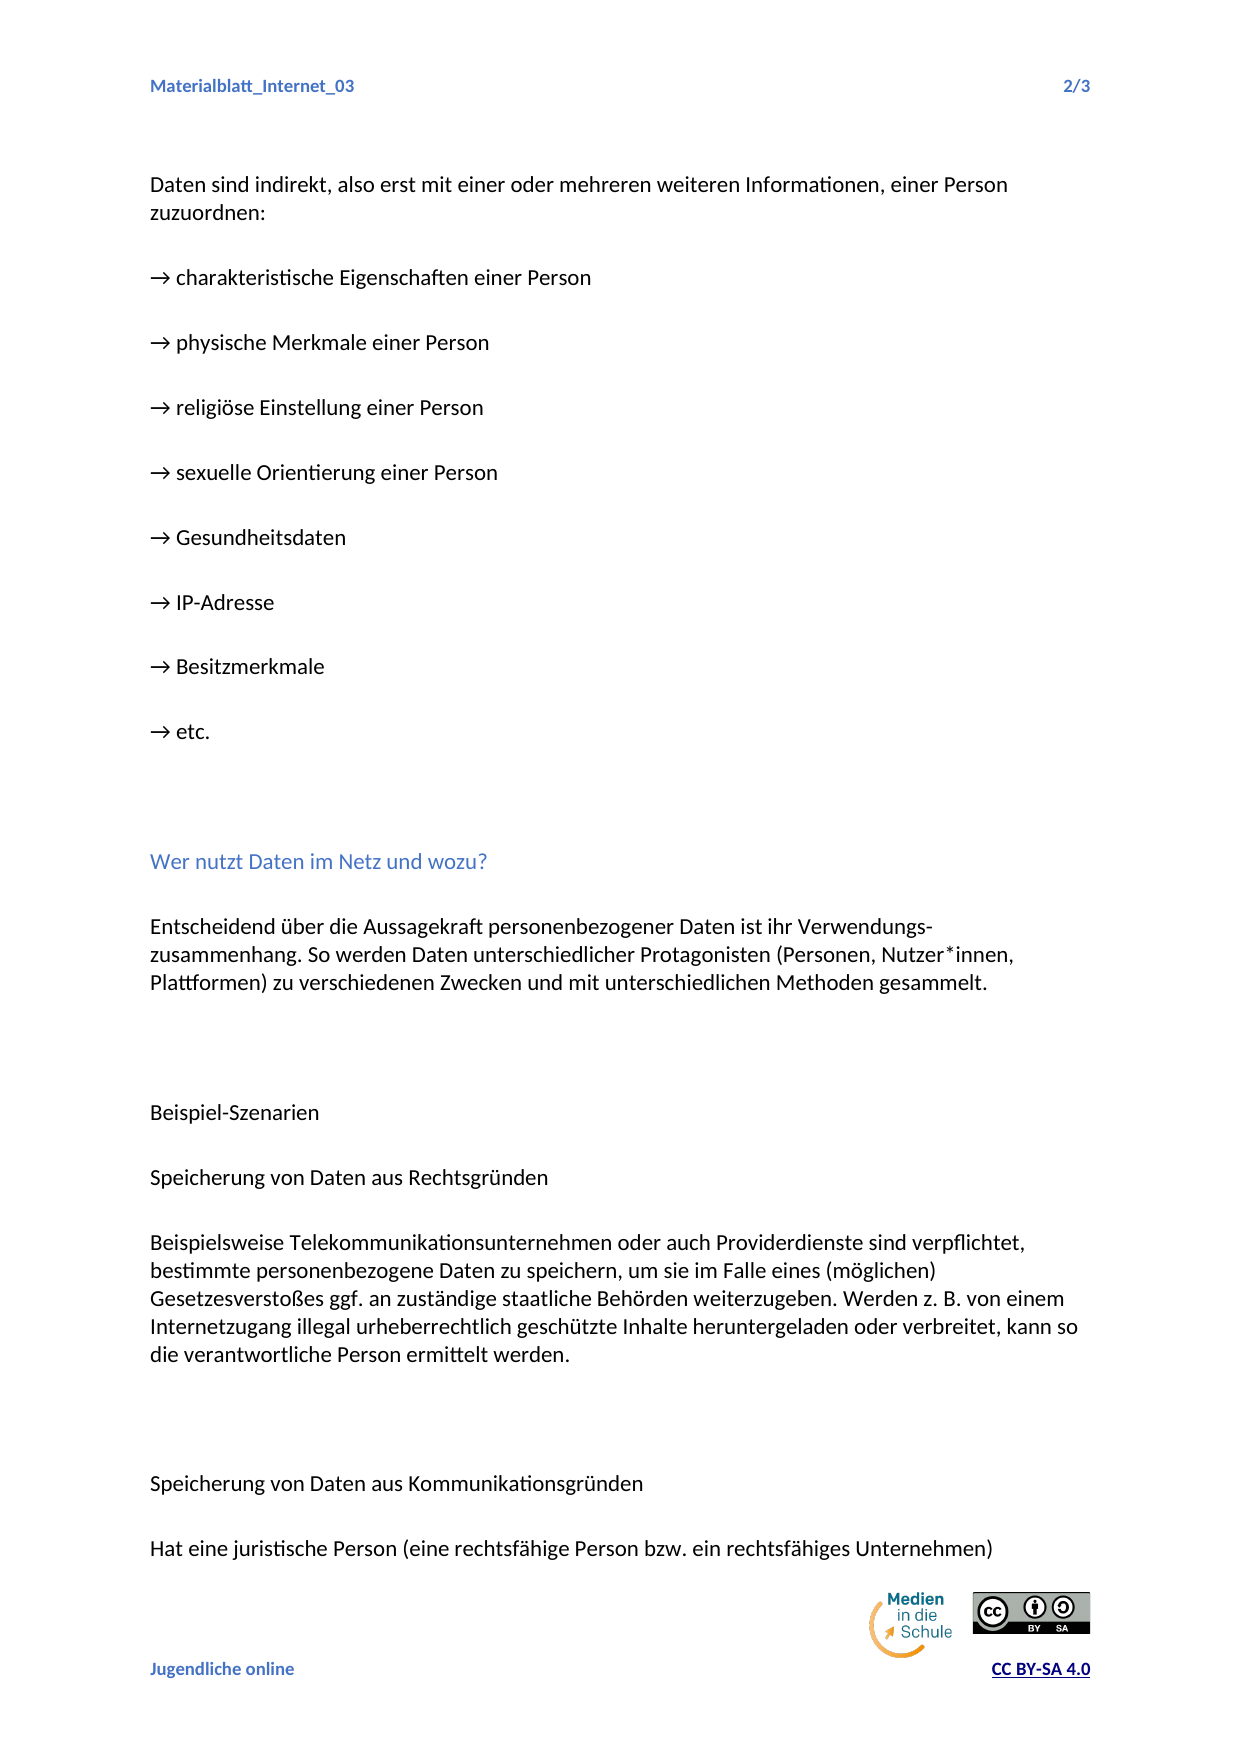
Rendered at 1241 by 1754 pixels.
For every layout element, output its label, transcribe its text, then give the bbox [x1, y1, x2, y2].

text Entscheidend über die Aussagekraft personenbezogener Daten ist ihr Verwendungs- zusammenhang. So werden Daten unterschiedlicher Protagonisten (Personen, Nutzer*innen, Plattformen) zu verschiedenen Zwecken und mit unterschiedlichen Methoden gesammelt. [150, 912, 1090, 996]
text → etc. [150, 717, 1090, 745]
text Wer nutzt Daten im Netz und wozu? [150, 847, 1090, 875]
text → religiöse Einstellung einer Person [150, 393, 1090, 421]
text Speicherung von Daten aus Rechtsgründen [150, 1163, 1090, 1191]
text Beispiel-Szenarien [150, 1098, 1090, 1126]
text → IP-Adresse [150, 588, 1090, 616]
text Hat eine juristische Person (eine rechtsfähige Person bzw. ein rechtsfähiges Unternehmen) [150, 1534, 1090, 1562]
text Daten sind indirekt, also erst mit einer oder mehreren weiteren Informationen, einer Person zuzuordnen: [150, 170, 1090, 226]
text → Besitzmerkmale [150, 652, 1090, 681]
text Beispielsweise Telekommunikationsunternehmen oder auch Providerdienste sind verpflichtet, bestimmte personenbezogene Daten zu speichern, um sie im Falle eines (möglichen) Gesetzesverstoßes ggf. an zuständige staatliche Behörden weiterzugeben. Werden z. B. von einem Internetzugang illegal urheberrechtlich geschützte Inhalte heruntergeladen oder verbreitet, kann so die verantwortliche Person ermittelt werden. [150, 1228, 1090, 1368]
text → charakteristische Eigenschaften einer Person [150, 263, 1090, 291]
text Speicherung von Daten aus Kommunikationsgründen [150, 1469, 1090, 1498]
text → Gesundheitsdaten [150, 523, 1090, 551]
text → sexuelle Orientierung einer Person [150, 458, 1090, 486]
text → physische Merkmale einer Person [150, 328, 1090, 356]
